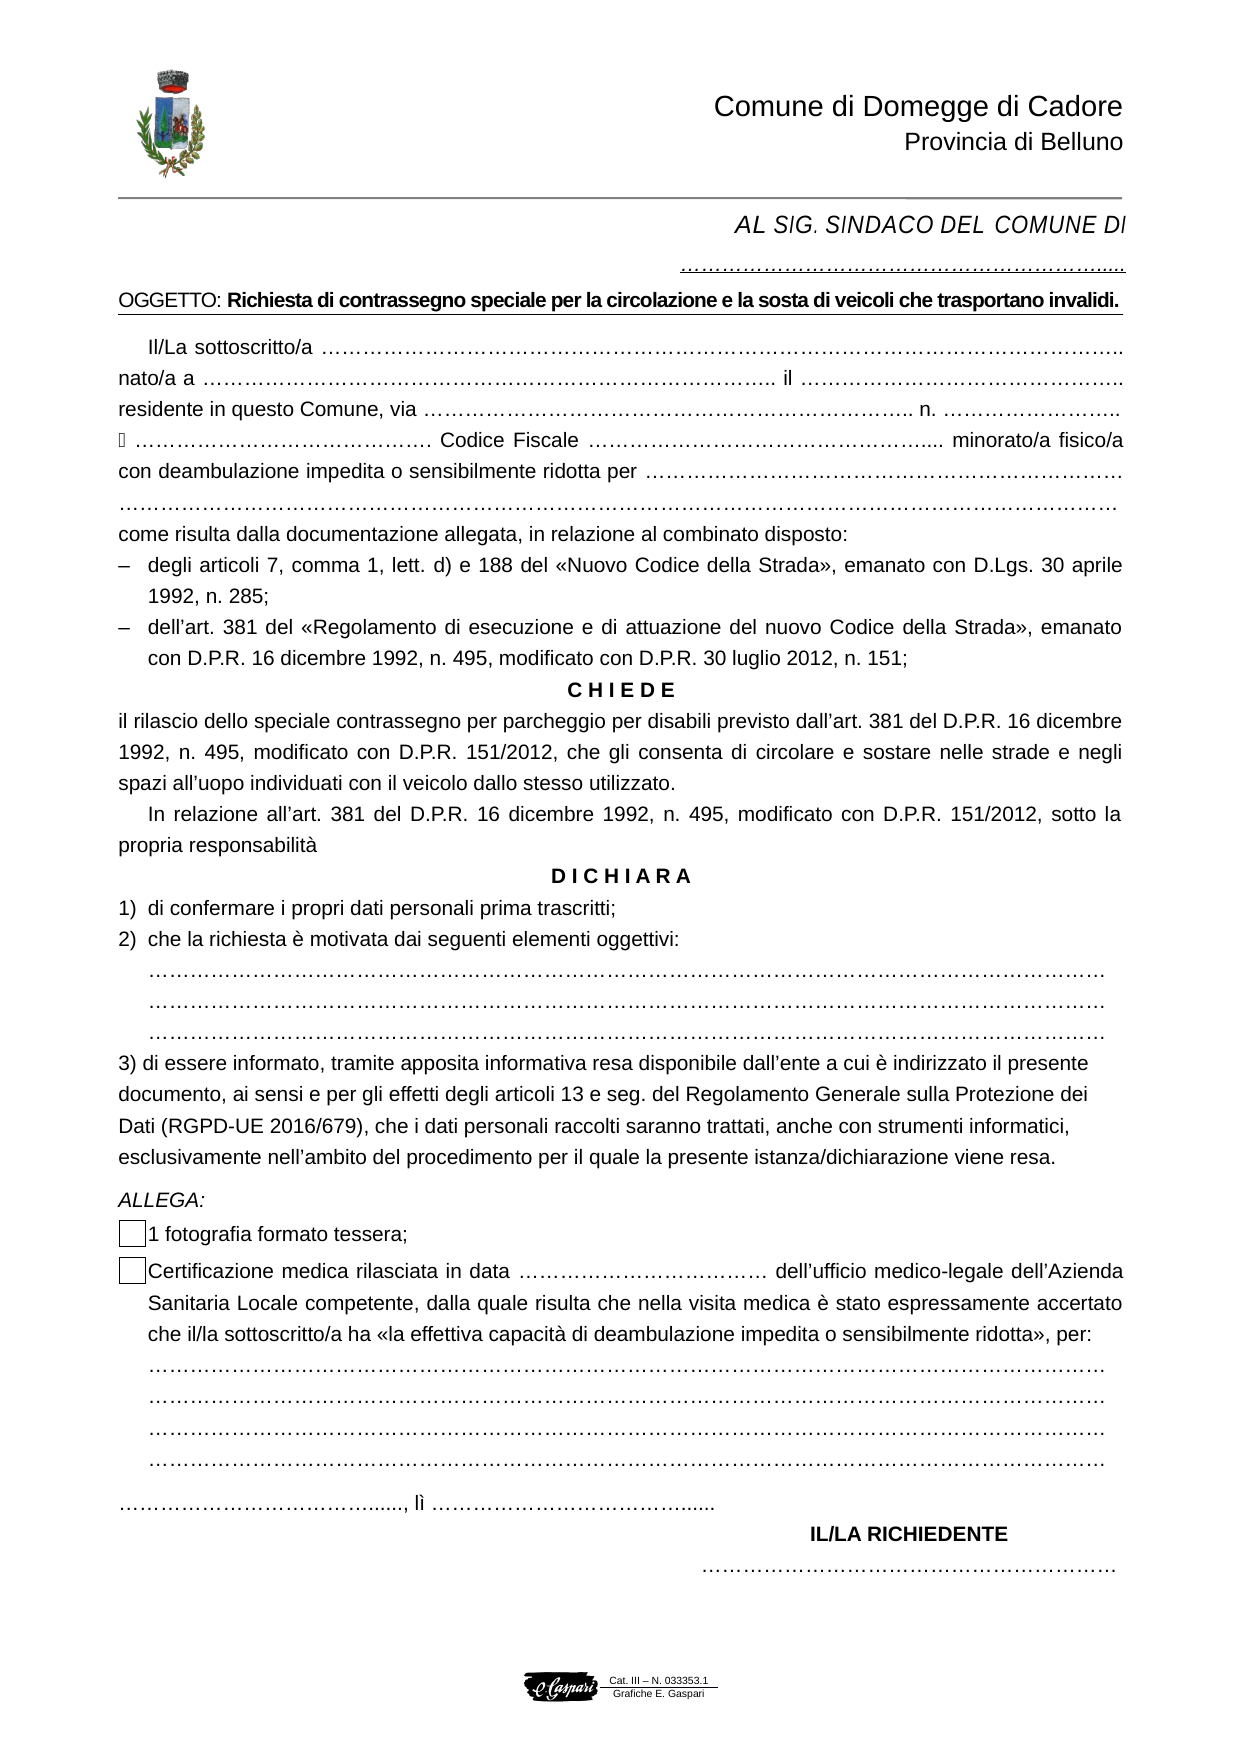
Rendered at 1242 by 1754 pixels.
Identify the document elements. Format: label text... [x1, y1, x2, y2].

text IL/LA RICHIEDENTE [694, 1521, 1123, 1545]
text come risulta dalla documentazione allegata, in relazione al combinato disposto: [118, 522, 1123, 546]
text D I C H I A R A [118, 864, 1123, 888]
text ………………………………………………………………………………………………………………………… ………………………………………………………………………………………………………………………… ………………………………………………………………………………………………………………………… ………………………………………………………………………………………………………………………… [148, 1353, 1123, 1471]
text AL SIG. SINDACO DEL COMUNE DI [561, 210, 1126, 239]
text ………………………………......, lì ………………………………...... [118, 1490, 1123, 1514]
text  ……………………………………. Codice Fiscale ………………………………………….... minorato/a fisico/a con deambulazione impedita o sensibilmente ridotta per …………………………………………………………… ……………………………………………………………………………………………………………………………… [118, 428, 1123, 514]
text ………………………………………………………………………………………………………………………… [148, 1020, 1123, 1044]
text Il/La sottoscritto/a …………………………………………………………………………………………………….. nato/a a ……………………………………………………………………….. il ……………………………………….. residente in questo Comune, via …………………………………………………………….. n. …………………….. [118, 335, 1123, 421]
text ………………………………………………………………………………………………………………………… [148, 958, 1123, 982]
text Comune di Domegge di Cadore [224, 89, 1123, 122]
picture [523, 1671, 598, 1702]
text 2) che la richiesta è motivata dai seguenti elementi oggettivi: [118, 927, 1123, 951]
text 1 fotografia formato tessera; [118, 1219, 1123, 1247]
text Provincia di Belluno [224, 127, 1123, 156]
text 3) di essere informato, tramite apposita informativa resa disponibile dall’ente a cui è indirizzato il presente documento, ai sensi e per gli effetti degli articoli 13 e seg. del Regolamento Generale sulla Protezione dei Dati (RGPD-UE 2016/679), che i dati personali raccolti saranno trattati, anche con strumenti informatici, esclusivamente nell’ambito del procedimento per il quale la presente istanza/dichiarazione viene resa. [118, 1051, 1123, 1168]
text – degli articoli 7, comma 1, lett. d) e 188 del «Nuovo Codice della Strada», emanato con D.Lgs. 30 aprile 1992, n. 285; [118, 553, 1123, 608]
text – dell’art. 381 del «Regolamento di esecuzione e di attuazione del nuovo Codice della Strada», emanato con D.P.R. 16 dicembre 1992, n. 495, modificato con D.P.R. 30 luglio 2012, n. 151; [118, 615, 1123, 670]
text 1) di confermare i propri dati personali prima trascritti; [118, 895, 1123, 919]
picture [122, 58, 224, 189]
text ……………………………………………………..... [602, 251, 1126, 275]
text C H I E D E [118, 677, 1123, 701]
text ………………………………………………………………………………………………………………………… [148, 989, 1123, 1013]
text Certificazione medica rilasciata in data ……………………………… dell’ufficio medico-legale dell’Azienda Sanitaria Locale competente, dalla quale risulta che nella visita medica è stato espressamente accertato che il/la sottoscritto/a ha «la effettiva capacità di deambulazione impedita o sensibilmente ridotta», per: [118, 1256, 1123, 1346]
text il rilascio dello speciale contrassegno per parcheggio per disabili previsto dall’art. 381 del D.P.R. 16 dicembre 1992, n. 495, modificato con D.P.R. 151/2012, che gli consenta di circolare e sostare nelle strade e negli spazi all’uopo individuati con il veicolo dallo stesso utilizzato. [118, 708, 1123, 795]
text In relazione all’art. 381 del D.P.R. 16 dicembre 1992, n. 495, modificato con D.P.R. 151/2012, sotto la propria responsabilità [118, 802, 1123, 857]
text OGGETTO: Richiesta di contrassegno speciale per la circolazione e la sosta di veicoli che trasportano invalidi. [118, 288, 1123, 314]
text …………………………………………………… [694, 1553, 1123, 1577]
text ALLEGA: [118, 1188, 1123, 1212]
